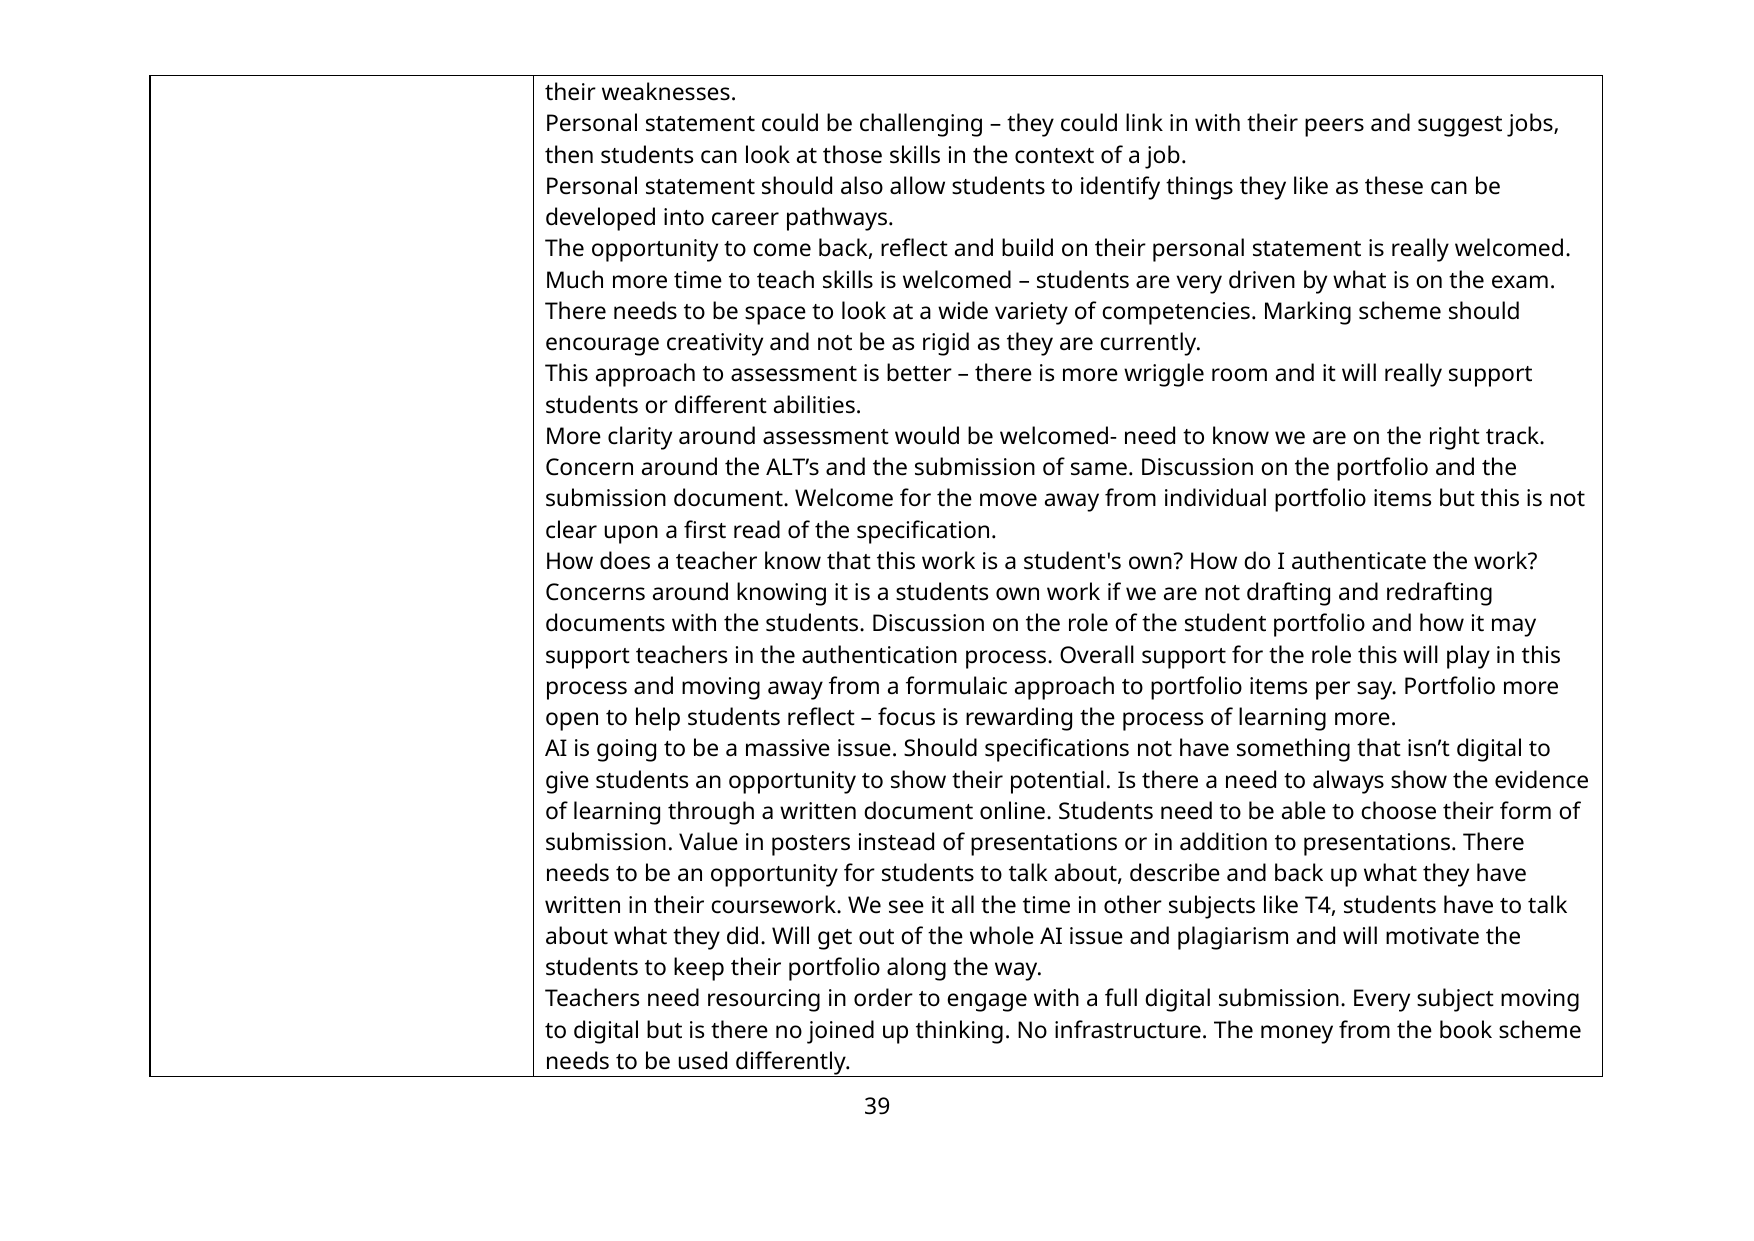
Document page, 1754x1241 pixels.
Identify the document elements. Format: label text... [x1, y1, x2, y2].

table_cell their weaknesses. Personal statement could be challenging – they could link in with their peers and suggest jobs, then students can look at those skills in the context of a job. Personal statement should also allow students to identify things they like as these can be developed into career pathways. The opportunity to come back, reflect and build on their personal statement is really welcomed. Much more time to teach skills is welcomed – students are very driven by what is on the exam. There needs to be space to look at a wide variety of competencies. Marking scheme should encourage creativity and not be as rigid as they are currently. This approach to assessment is better – there is more wriggle room and it will really support students or different abilities. More clarity around assessment would be welcomed- need to know we are on the right track. Concern around the ALT’s and the submission of same. Discussion on the portfolio and the submission document. Welcome for the move away from individual portfolio items but this is not clear upon a first read of the specification. How does a teacher know that this work is a student's own? How do I authenticate the work? Concerns around knowing it is a students own work if we are not drafting and redrafting documents with the students. Discussion on the role of the student portfolio and how it may support teachers in the authentication process. Overall support for the role this will play in this process and moving away from a formulaic approach to portfolio items per say. Portfolio more open to help students reflect – focus is rewarding the process of learning more. AI is going to be a massive issue. Should specifications not have something that isn’t digital to give students an opportunity to show their potential. Is there a need to always show the evidence of learning through a written document online. Students need to be able to choose their form of submission. Value in posters instead of presentations or in addition to presentations. There needs to be an opportunity for students to talk about, describe and back up what they have written in their coursework. We see it all the time in other subjects like T4, students have to talk about what they did. Will get out of the whole AI issue and plagiarism and will motivate the students to keep their portfolio along the way. Teachers need resourcing in order to engage with a full digital submission. Every subject moving to digital but is there no joined up thinking. No infrastructure. The money from the book scheme needs to be used differently. [534, 76, 1602, 1076]
table_cell [151, 76, 533, 1076]
